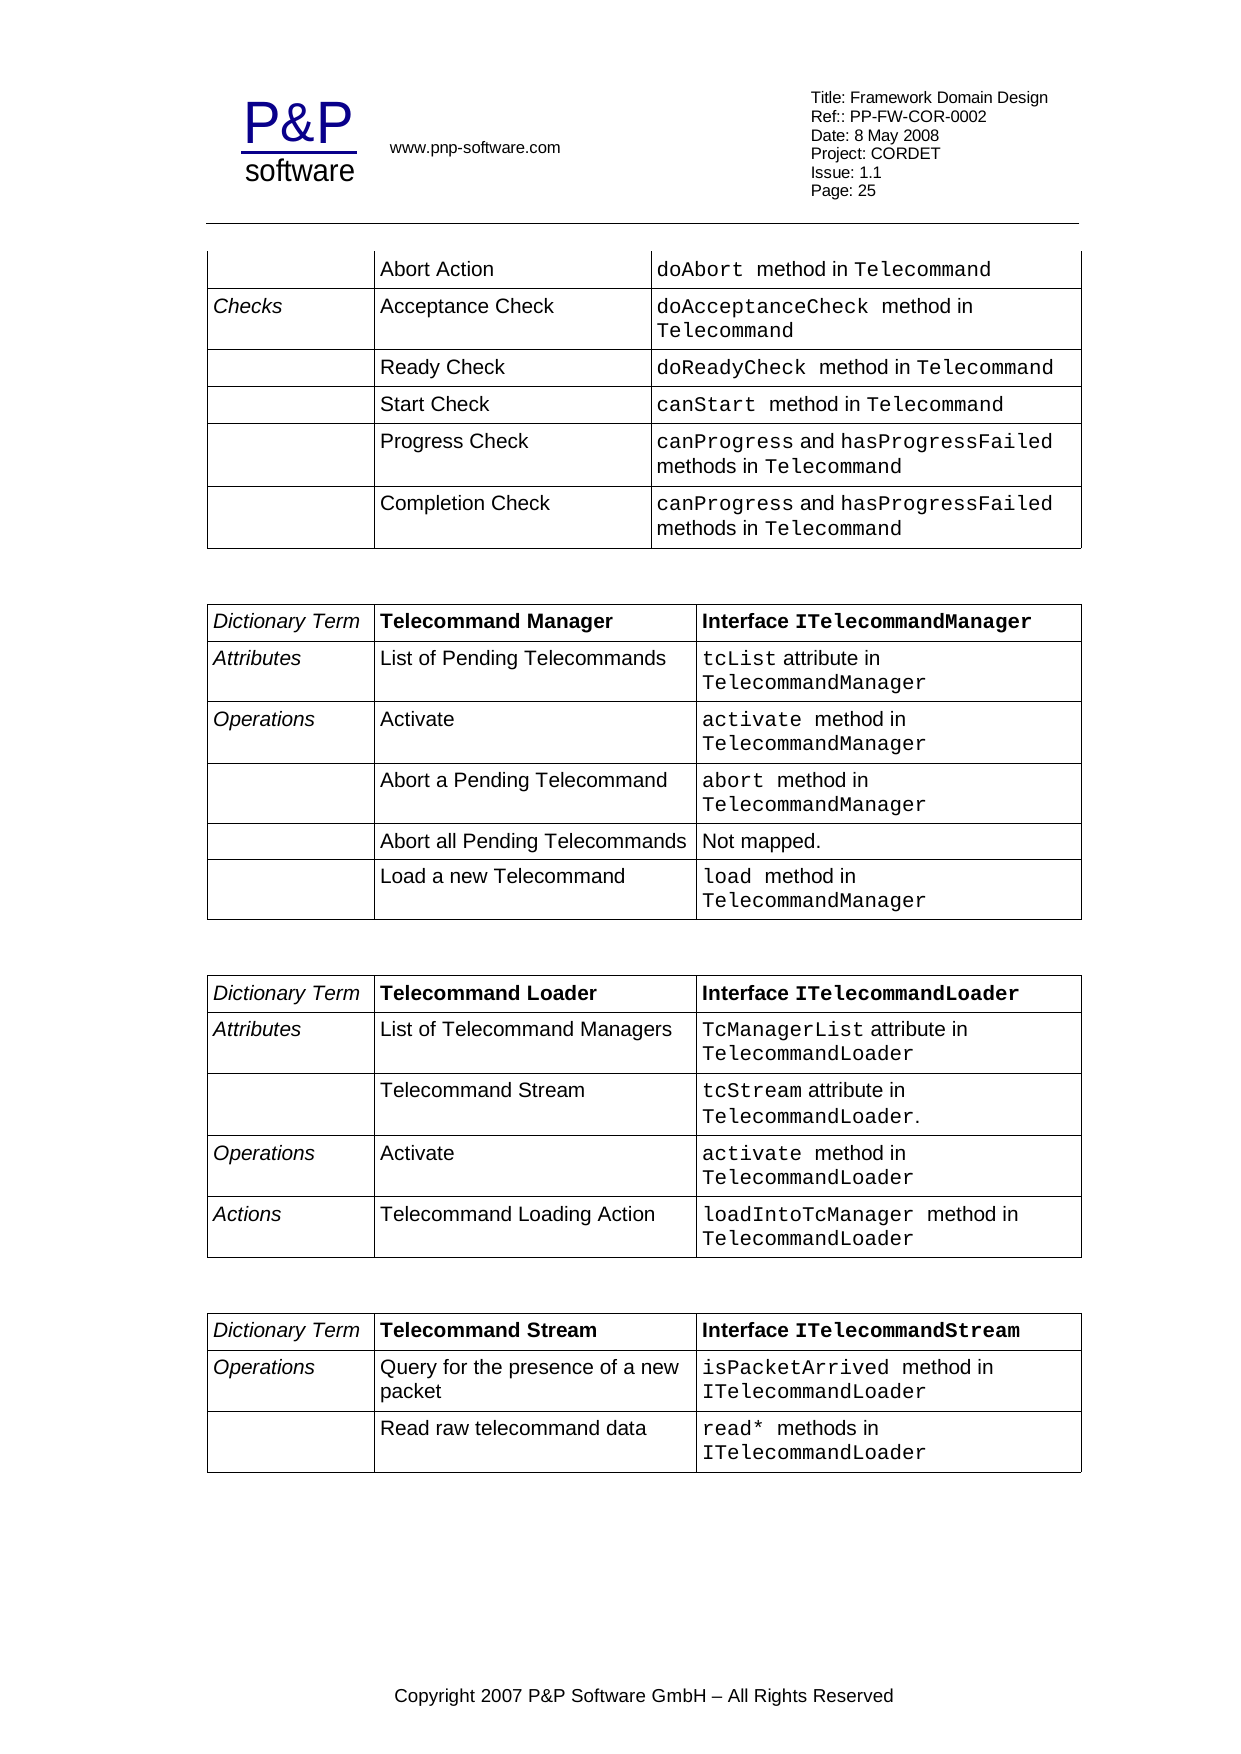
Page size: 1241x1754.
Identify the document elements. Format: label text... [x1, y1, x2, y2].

table_header Interface ITelecommandLoader [697, 976, 1081, 1012]
table_header Telecommand Stream [375, 1314, 696, 1350]
table_cell [208, 387, 374, 423]
table_header Telecommand Loader [375, 976, 696, 1012]
table_cell Abort all Pending Telecommands [375, 824, 696, 859]
table_cell Abort a Pending Telecommand [375, 764, 696, 823]
table_cell activate method in TelecommandManager [697, 702, 1081, 763]
table_cell [208, 487, 374, 548]
table_cell Read raw telecommand data [375, 1412, 696, 1472]
table_cell doAbort method in Telecommand [652, 251, 1081, 288]
table_cell [208, 764, 374, 823]
table_cell [208, 824, 374, 859]
table_cell Activate [375, 702, 696, 763]
table_header Interface ITelecommandManager [697, 605, 1081, 641]
table_header Telecommand Manager [375, 605, 696, 641]
table_cell [208, 1412, 374, 1472]
table_cell doReadyCheck method in Telecommand [652, 350, 1081, 386]
table_cell abort method in TelecommandManager [697, 764, 1081, 823]
table_cell Start Check [375, 387, 651, 423]
table_cell Progress Check [375, 424, 651, 486]
table_cell canStart method in Telecommand [652, 387, 1081, 423]
table_cell canProgress and hasProgressFailed methods in Telecommand [652, 487, 1081, 548]
table_cell Completion Check [375, 487, 651, 548]
table_cell Ready Check [375, 350, 651, 386]
table_cell [208, 251, 374, 288]
table_header Dictionary Term [208, 976, 374, 1012]
table_cell TcManagerList attribute in TelecommandLoader [697, 1013, 1081, 1073]
table_cell [208, 860, 374, 919]
table_cell List of Pending Telecommands [375, 642, 696, 701]
table_cell Attributes [208, 642, 374, 701]
table_cell Attributes [208, 1013, 374, 1073]
table_cell read* methods in ITelecommandLoader [697, 1412, 1081, 1472]
table_cell Acceptance Check [375, 289, 651, 349]
table_cell tcList attribute in TelecommandManager [697, 642, 1081, 701]
table_cell Telecommand Stream [375, 1074, 696, 1135]
table_cell Actions [208, 1197, 374, 1257]
table_cell [208, 1074, 374, 1135]
table_header Dictionary Term [208, 605, 374, 641]
table_cell Abort Action [375, 251, 651, 288]
table_cell Operations [208, 1136, 374, 1196]
table_cell Checks [208, 289, 374, 349]
table_cell Not mapped. [697, 824, 1081, 859]
table_cell loadIntoTcManager method in TelecommandLoader [697, 1197, 1081, 1257]
table_cell Telecommand Loading Action [375, 1197, 696, 1257]
table_cell Operations [208, 1351, 374, 1411]
table_cell Load a new Telecommand [375, 860, 696, 919]
table_cell Operations [208, 702, 374, 763]
table_cell tcStream attribute in TelecommandLoader. [697, 1074, 1081, 1135]
table_cell load method in TelecommandManager [697, 860, 1081, 919]
table_cell doAcceptanceCheck method in Telecommand [652, 289, 1081, 349]
table_cell activate method in TelecommandLoader [697, 1136, 1081, 1196]
table_cell isPacketArrived method in ITelecommandLoader [697, 1351, 1081, 1411]
table_cell List of Telecommand Managers [375, 1013, 696, 1073]
table_cell [208, 350, 374, 386]
table_header Interface ITelecommandStream [697, 1314, 1081, 1350]
table_header Dictionary Term [208, 1314, 374, 1350]
table_cell canProgress and hasProgressFailed methods in Telecommand [652, 424, 1081, 486]
table_cell [208, 424, 374, 486]
table_cell Activate [375, 1136, 696, 1196]
table_cell Query for the presence of a new packet [375, 1351, 696, 1411]
